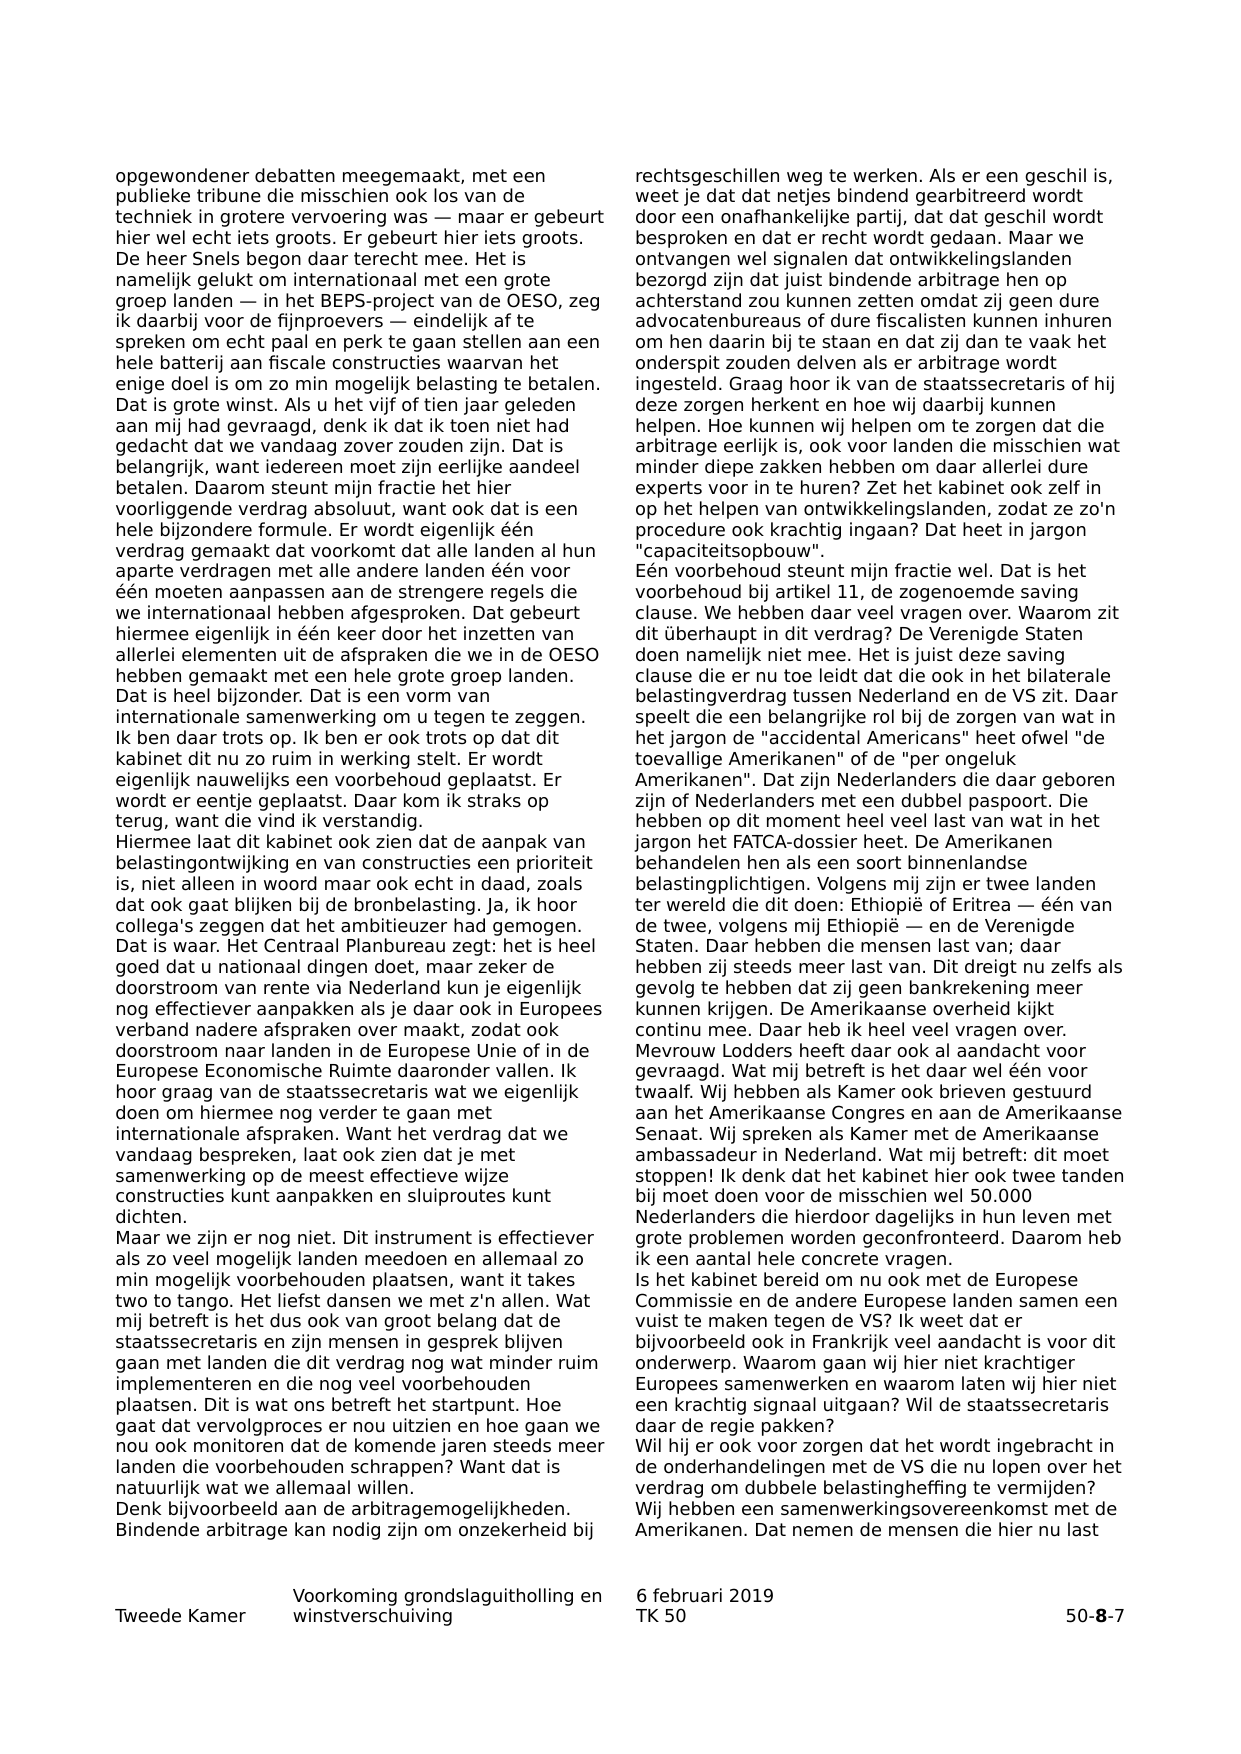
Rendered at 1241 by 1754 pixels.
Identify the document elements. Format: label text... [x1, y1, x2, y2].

text rechtsgeschillen weg te werken. Als er een geschil is, weet je dat dat netjes bindend gearbitreerd wordt door een onafhankelijke partij, dat dat geschil wordt besproken en dat er recht wordt gedaan. Maar we ontvangen wel signalen dat ontwikkelingslanden bezorgd zijn dat juist bindende arbitrage hen op achterstand zou kunnen zetten omdat zij geen dure advocatenbureaus of dure fiscalisten kunnen inhuren om hen daarin bij te staan en dat zij dan te vaak het onderspit zouden delven als er arbitrage wordt ingesteld. Graag hoor ik van de staatssecretaris of hij deze zorgen herkent en hoe wij daarbij kunnen helpen. Hoe kunnen wij helpen om te zorgen dat die arbitrage eerlijk is, ook voor landen die misschien wat minder diepe zakken hebben om daar allerlei dure experts voor in te huren? Zet het kabinet ook zelf in op het helpen van ontwikkelingslanden, zodat ze zo'n procedure ook krachtig ingaan? Dat heet in jargon "capaciteitsopbouw". [635, 165, 1125, 561]
text Denk bijvoorbeeld aan de arbitragemogelijkheden. Bindende arbitrage kan nodig zijn om onzekerheid bij [115, 1499, 605, 1540]
text Hiermee laat dit kabinet ook zien dat de aanpak van belastingontwijking en van constructies een prioriteit is, niet alleen in woord maar ook echt in daad, zoals dat ook gaat blijken bij de bronbelasting. Ja, ik hoor collega's zeggen dat het ambitieuzer had gemogen. Dat is waar. Het Centraal Planbureau zegt: het is heel goed dat u nationaal dingen doet, maar zeker de doorstroom van rente via Nederland kun je eigenlijk nog effectiever aanpakken als je daar ook in Europees verband nadere afspraken over maakt, zodat ook doorstroom naar landen in de Europese Unie of in de Europese Economische Ruimte daaronder vallen. Ik hoor graag van de staatssecretaris wat we eigenlijk doen om hiermee nog verder te gaan met internationale afspraken. Want het verdrag dat we vandaag bespreken, laat ook zien dat je met samenwerking op de meest effectieve wijze constructies kunt aanpakken en sluiproutes kunt dichten. [115, 832, 605, 1228]
text opgewondener debatten meegemaakt, met een publieke tribune die misschien ook los van de techniek in grotere vervoering was — maar er gebeurt hier wel echt iets groots. Er gebeurt hier iets groots. De heer Snels begon daar terecht mee. Het is namelijk gelukt om internationaal met een grote groep landen — in het BEPS-project van de OESO, zeg ik daarbij voor de fijnproevers — eindelijk af te spreken om echt paal en perk te gaan stellen aan een hele batterij aan fiscale constructies waarvan het enige doel is om zo min mogelijk belasting te betalen. Dat is grote winst. Als u het vijf of tien jaar geleden aan mij had gevraagd, denk ik dat ik toen niet had gedacht dat we vandaag zover zouden zijn. Dat is belangrijk, want iedereen moet zijn eerlijke aandeel betalen. Daarom steunt mijn fractie het hier voorliggende verdrag absoluut, want ook dat is een hele bijzondere formule. Er wordt eigenlijk één verdrag gemaakt dat voorkomt dat alle landen al hun aparte verdragen met alle andere landen één voor één moeten aanpassen aan de strengere regels die we internationaal hebben afgesproken. Dat gebeurt hiermee eigenlijk in één keer door het inzetten van allerlei elementen uit de afspraken die we in de OESO hebben gemaakt met een hele grote groep landen. Dat is heel bijzonder. Dat is een vorm van internationale samenwerking om u tegen te zeggen. Ik ben daar trots op. Ik ben er ook trots op dat dit kabinet dit nu zo ruim in werking stelt. Er wordt eigenlijk nauwelijks een voorbehoud geplaatst. Er wordt er eentje geplaatst. Daar kom ik straks op terug, want die vind ik verstandig. [115, 165, 605, 832]
text Eén voorbehoud steunt mijn fractie wel. Dat is het voorbehoud bij artikel 11, de zogenoemde saving clause. We hebben daar veel vragen over. Waarom zit dit überhaupt in dit verdrag? De Verenigde Staten doen namelijk niet mee. Het is juist deze saving clause die er nu toe leidt dat die ook in het bilaterale belastingverdrag tussen Nederland en de VS zit. Daar speelt die een belangrijke rol bij de zorgen van wat in het jargon de "accidental Americans" heet ofwel "de toevallige Amerikanen" of de "per ongeluk Amerikanen". Dat zijn Nederlanders die daar geboren zijn of Nederlanders met een dubbel paspoort. Die hebben op dit moment heel veel last van wat in het jargon het FATCA-dossier heet. De Amerikanen behandelen hen als een soort binnenlandse belastingplichtigen. Volgens mij zijn er twee landen ter wereld die dit doen: Ethiopië of Eritrea — één van de twee, volgens mij Ethiopië — en de Verenigde Staten. Daar hebben die mensen last van; daar hebben zij steeds meer last van. Dit dreigt nu zelfs als gevolg te hebben dat zij geen bankrekening meer kunnen krijgen. De Amerikaanse overheid kijkt continu mee. Daar heb ik heel veel vragen over. Mevrouw Lodders heeft daar ook al aandacht voor gevraagd. Wat mij betreft is het daar wel één voor twaalf. Wij hebben als Kamer ook brieven gestuurd aan het Amerikaanse Congres en aan de Amerikaanse Senaat. Wij spreken als Kamer met de Amerikaanse ambassadeur in Nederland. Wat mij betreft: dit moet stoppen! Ik denk dat het kabinet hier ook twee tanden bij moet doen voor de misschien wel 50.000 Nederlanders die hierdoor dagelijks in hun leven met grote problemen worden geconfronteerd. Daarom heb ik een aantal hele concrete vragen. [635, 561, 1125, 1269]
text Wil hij er ook voor zorgen dat het wordt ingebracht in de onderhandelingen met de VS die nu lopen over het verdrag om dubbele belastingheffing te vermijden? Wij hebben een samenwerkingsovereenkomst met de Amerikanen. Dat nemen de mensen die hier nu last [635, 1436, 1125, 1540]
text Maar we zijn er nog niet. Dit instrument is effectiever als zo veel mogelijk landen meedoen en allemaal zo min mogelijk voorbehouden plaatsen, want it takes two to tango. Het liefst dansen we met z'n allen. Wat mij betreft is het dus ook van groot belang dat de staatssecretaris en zijn mensen in gesprek blijven gaan met landen die dit verdrag nog wat minder ruim implementeren en die nog veel voorbehouden plaatsen. Dit is wat ons betreft het startpunt. Hoe gaat dat vervolgproces er nou uitzien en hoe gaan we nou ook monitoren dat de komende jaren steeds meer landen die voorbehouden schrappen? Want dat is natuurlijk wat we allemaal willen. [115, 1228, 605, 1499]
text Is het kabinet bereid om nu ook met de Europese Commissie en de andere Europese landen samen een vuist te maken tegen de VS? Ik weet dat er bijvoorbeeld ook in Frankrijk veel aandacht is voor dit onderwerp. Waarom gaan wij hier niet krachtiger Europees samenwerken en waarom laten wij hier niet een krachtig signaal uitgaan? Wil de staatssecretaris daar de regie pakken? [635, 1269, 1125, 1436]
